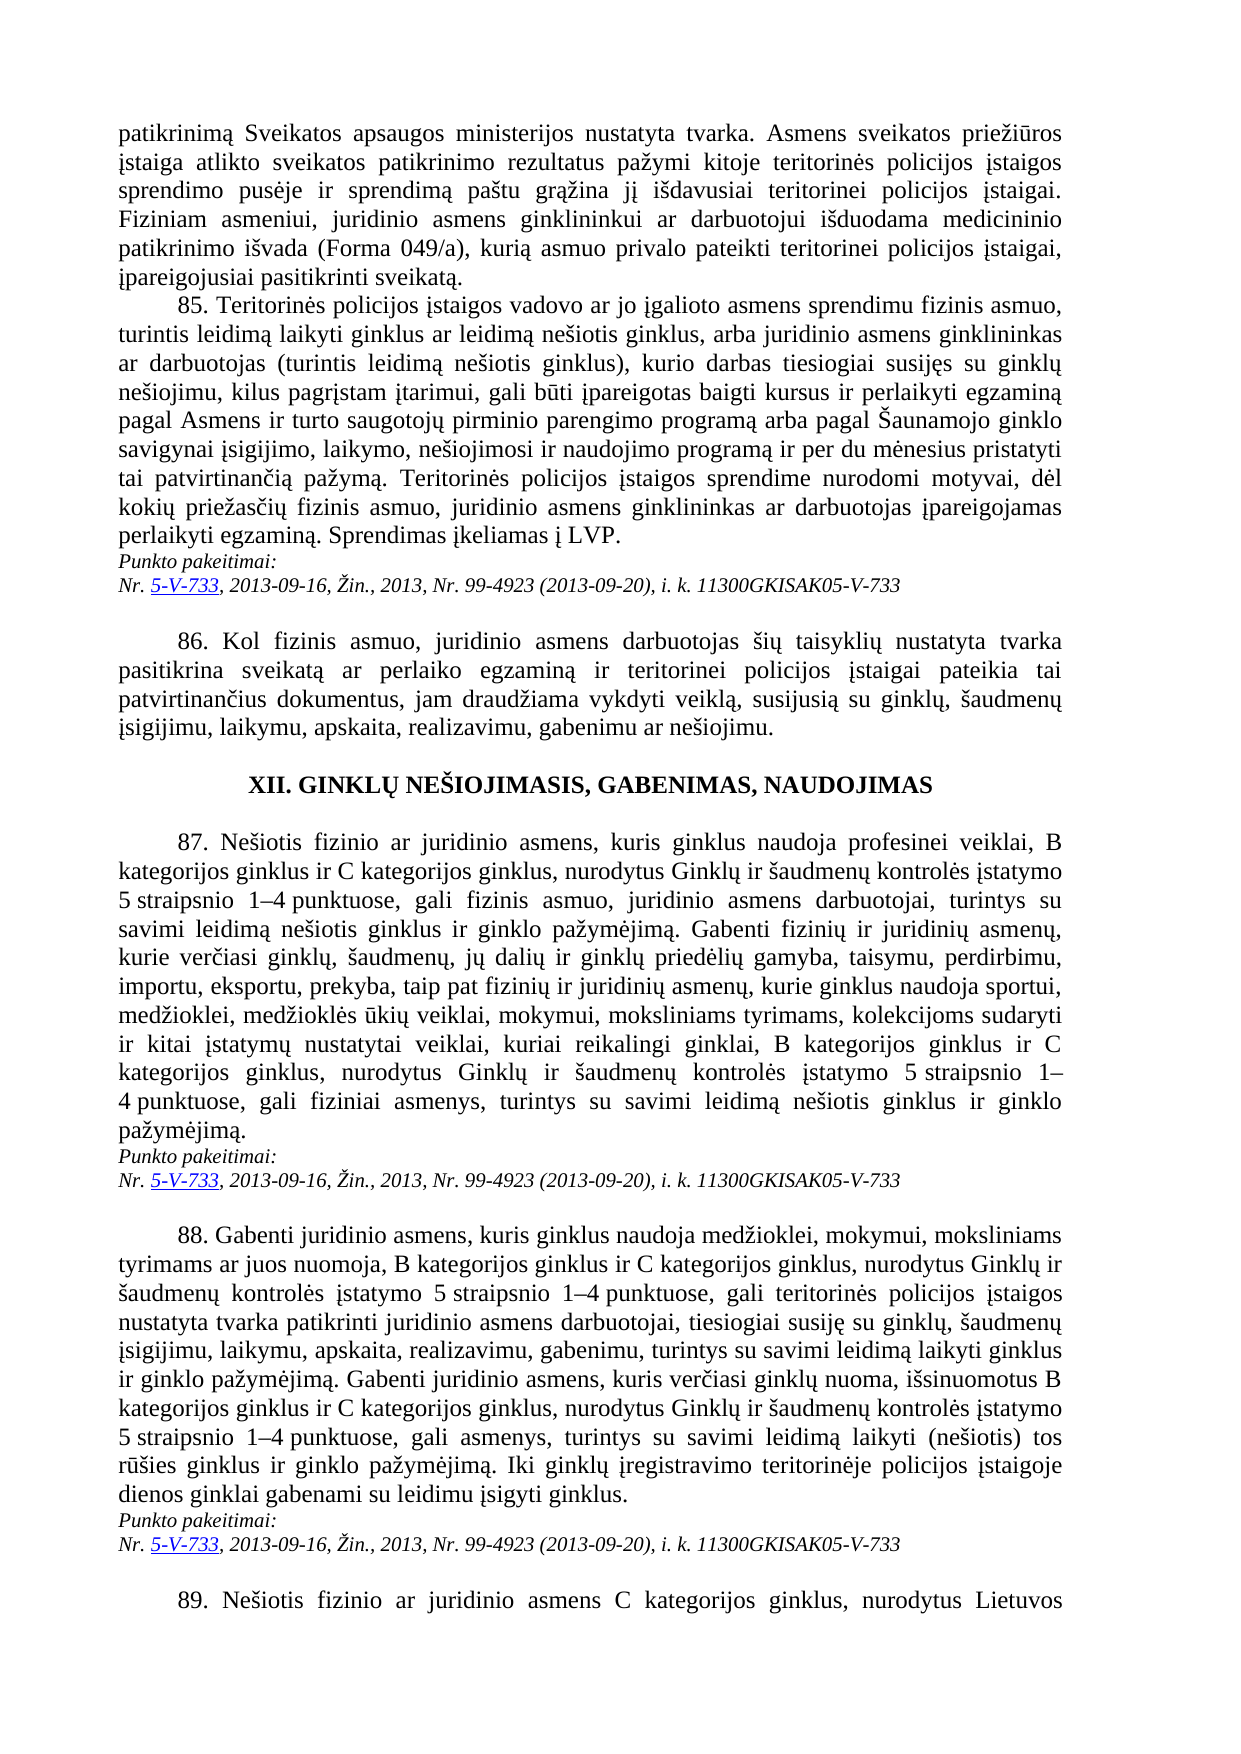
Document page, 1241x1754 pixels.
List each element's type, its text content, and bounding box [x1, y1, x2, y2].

text Punkto pakeitimai: [118, 1144, 1063, 1168]
text 86. Kol fizinis asmuo, juridinio asmens darbuotojas šių taisyklių nustatyta tvarka pasitikrina sveikatą ar perlaiko egzaminą ir teritorinei policijos įstaigai pateikia tai patvirtinančius dokumentus, jam draudžiama vykdyti veiklą, susijusią su ginklų, šaudmenų įsigijimu, laikymu, apskaita, realizavimu, gabenimu ar nešiojimu. [118, 626, 1063, 741]
text 87. Nešiotis fizinio ar juridinio asmens, kuris ginklus naudoja profesinei veiklai, B kategorijos ginklus ir C kategorijos ginklus, nurodytus Ginklų ir šaudmenų kontrolės įstatymo 5 straipsnio 1–4 punktuose, gali fizinis asmuo, juridinio asmens darbuotojai, turintys su savimi leidimą nešiotis ginklus ir ginklo pažymėjimą. Gabenti fizinių ir juridinių asmenų, kurie verčiasi ginklų, šaudmenų, jų dalių ir ginklų priedėlių gamyba, taisymu, perdirbimu, importu, eksportu, prekyba, taip pat fizinių ir juridinių asmenų, kurie ginklus naudoja sportui, medžioklei, medžioklės ūkių veiklai, mokymui, moksliniams tyrimams, kolekcijoms sudaryti ir kitai įstatymų nustatytai veiklai, kuriai reikalingi ginklai, B kategorijos ginklus ir C kategorijos ginklus, nurodytus Ginklų ir šaudmenų kontrolės įstatymo 5 straipsnio 1–4 punktuose, gali fiziniai asmenys, turintys su savimi leidimą nešiotis ginklus ir ginklo pažymėjimą. [118, 827, 1063, 1144]
text Nr. 5-V-733, 2013-09-16, Žin., 2013, Nr. 99-4923 (2013-09-20), i. k. 11300GKISAK05-V-733 [118, 1168, 1063, 1192]
text Nr. 5-V-733, 2013-09-16, Žin., 2013, Nr. 99-4923 (2013-09-20), i. k. 11300GKISAK05-V-733 [118, 573, 1063, 597]
text patikrinimą Sveikatos apsaugos ministerijos nustatyta tvarka. Asmens sveikatos priežiūros įstaiga atlikto sveikatos patikrinimo rezultatus pažymi kitoje teritorinės policijos įstaigos sprendimo pusėje ir sprendimą paštu grąžina jį išdavusiai teritorinei policijos įstaigai. Fiziniam asmeniui, juridinio asmens ginklininkui ar darbuotojui išduodama medicininio patikrinimo išvada (Forma 049/a), kurią asmuo privalo pateikti teritorinei policijos įstaigai, įpareigojusiai pasitikrinti sveikatą. [118, 118, 1063, 291]
text Punkto pakeitimai: [118, 1508, 1063, 1532]
text Nr. 5-V-733, 2013-09-16, Žin., 2013, Nr. 99-4923 (2013-09-20), i. k. 11300GKISAK05-V-733 [118, 1532, 1063, 1556]
text 85. Teritorinės policijos įstaigos vadovo ar jo įgalioto asmens sprendimu fizinis asmuo, turintis leidimą laikyti ginklus ar leidimą nešiotis ginklus, arba juridinio asmens ginklininkas ar darbuotojas (turintis leidimą nešiotis ginklus), kurio darbas tiesiogiai susijęs su ginklų nešiojimu, kilus pagrįstam įtarimui, gali būti įpareigotas baigti kursus ir perlaikyti egzaminą pagal Asmens ir turto saugotojų pirminio parengimo programą arba pagal Šaunamojo ginklo savigynai įsigijimo, laikymo, nešiojimosi ir naudojimo programą ir per du mėnesius pristatyti tai patvirtinančią pažymą. Teritorinės policijos įstaigos sprendime nurodomi motyvai, dėl kokių priežasčių fizinis asmuo, juridinio asmens ginklininkas ar darbuotojas įpareigojamas perlaikyti egzaminą. Sprendimas įkeliamas į LVP. [118, 291, 1063, 549]
text 88. Gabenti juridinio asmens, kuris ginklus naudoja medžioklei, mokymui, moksliniams tyrimams ar juos nuomoja, B kategorijos ginklus ir C kategorijos ginklus, nurodytus Ginklų ir šaudmenų kontrolės įstatymo 5 straipsnio 1–4 punktuose, gali teritorinės policijos įstaigos nustatyta tvarka patikrinti juridinio asmens darbuotojai, tiesiogiai susiję su ginklų, šaudmenų įsigijimu, laikymu, apskaita, realizavimu, gabenimu, turintys su savimi leidimą laikyti ginklus ir ginklo pažymėjimą. Gabenti juridinio asmens, kuris verčiasi ginklų nuoma, išsinuomotus B kategorijos ginklus ir C kategorijos ginklus, nurodytus Ginklų ir šaudmenų kontrolės įstatymo 5 straipsnio 1–4 punktuose, gali asmenys, turintys su savimi leidimą laikyti (nešiotis) tos rūšies ginklus ir ginklo pažymėjimą. Iki ginklų įregistravimo teritorinėje policijos įstaigoje dienos ginklai gabenami su leidimu įsigyti ginklus. [118, 1221, 1063, 1508]
text 89. Nešiotis fizinio ar juridinio asmens C kategorijos ginklus, nurodytus Lietuvos [118, 1585, 1063, 1614]
text XII. GINKLŲ NEŠIOJIMASIS, GABENIMAS, NAUDOJIMAS [118, 770, 1063, 799]
text Punkto pakeitimai: [118, 549, 1063, 573]
